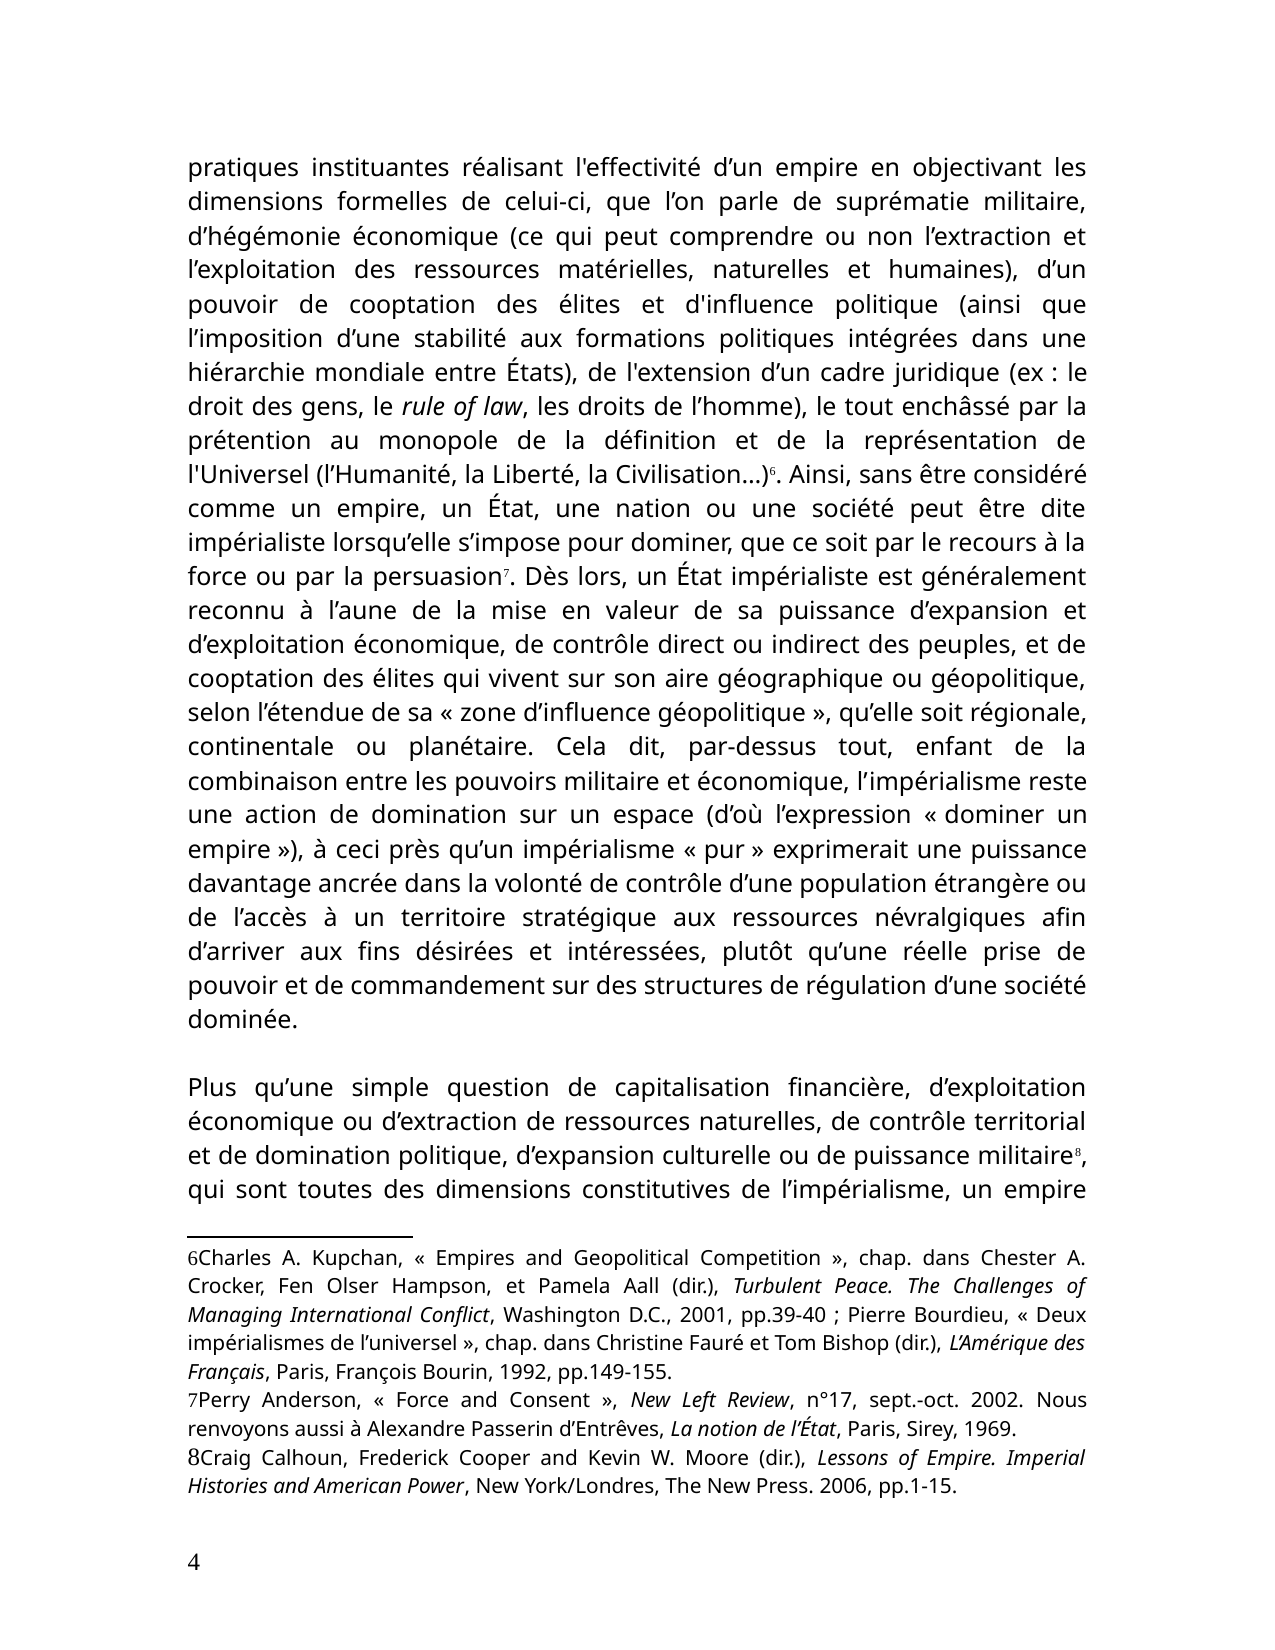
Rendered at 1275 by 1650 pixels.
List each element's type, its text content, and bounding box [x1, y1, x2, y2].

text Craig Calhoun, Frederick Cooper and Kevin W. Moore (dir.), Lessons of Empire. Imperial Histories and American Power, New York/Londres, The New Press. 2006, pp.1-15. [187, 1442, 1087, 1500]
text Perry Anderson, « Force and Consent », New Left Review, n°17, sept.-oct. 2002. Nous renvoyons aussi à Alexandre Passerin d’Entrêves, La notion de l’État, Paris, Sirey, 1969. [187, 1385, 1087, 1442]
text pratiques instituantes réalisant l'effectivité d’un empire en objectivant les dimensions formelles de celui-ci, que l’on parle de suprématie militaire, d’hégémonie économique (ce qui peut comprendre ou non l’extraction et l’exploitation des ressources matérielles, naturelles et humaines), d’un pouvoir de cooptation des élites et d'influence politique (ainsi que l’imposition d’une stabilité aux formations politiques intégrées dans une hiérarchie mondiale entre États), de l'extension d’un cadre juridique (ex : le droit des gens, le rule of law, les droits de l’homme), le tout enchâssé par la prétention au monopole de la définition et de la représentation de l'Universel (l’Humanité, la Liberté, la Civilisation…). Ainsi, sans être considéré comme un empire, un État, une nation ou une société peut être dite impérialiste lorsqu’elle s’impose pour dominer, que ce soit par le recours à la force ou par la persuasion. Dès lors, un État impérialiste est généralement reconnu à l’aune de la mise en valeur de sa puissance d’expansion et d’exploitation économique, de contrôle direct ou indirect des peuples, et de cooptation des élites qui vivent sur son aire géographique ou géopolitique, selon l’étendue de sa « zone d’influence géopolitique », qu’elle soit régionale, continentale ou planétaire. Cela dit, par-dessus tout, enfant de la combinaison entre les pouvoirs militaire et économique, l’impérialisme reste une action de domination sur un espace (d’où l’expression « dominer un empire »), à ceci près qu’un impérialisme « pur » exprimerait une puissance davantage ancrée dans la volonté de contrôle d’une population étrangère ou de l’accès à un territoire stratégique aux ressources névralgiques afin d’arriver aux fins désirées et intéressées, plutôt qu’une réelle prise de pouvoir et de commandement sur des structures de régulation d’une société dominée. [187, 150, 1087, 1036]
text Plus qu’une simple question de capitalisation financière, d’exploitation économique ou d’extraction de ressources naturelles, de contrôle territorial et de domination politique, d’expansion culturelle ou de puissance militaire, qui sont toutes des dimensions constitutives de l’impérialisme, un empire [187, 1070, 1087, 1206]
text Charles A. Kupchan, « Empires and Geopolitical Competition », chap. dans Chester A. Crocker, Fen Olser Hampson, et Pamela Aall (dir.), Turbulent Peace. The Challenges of Managing International Conflict, Washington D.C., 2001, pp.39-40 ; Pierre Bourdieu, « Deux impérialismes de l’universel », chap. dans Christine Fauré et Tom Bishop (dir.), L’Amérique des Français, Paris, François Bourin, 1992, pp.149-155. [187, 1243, 1087, 1385]
